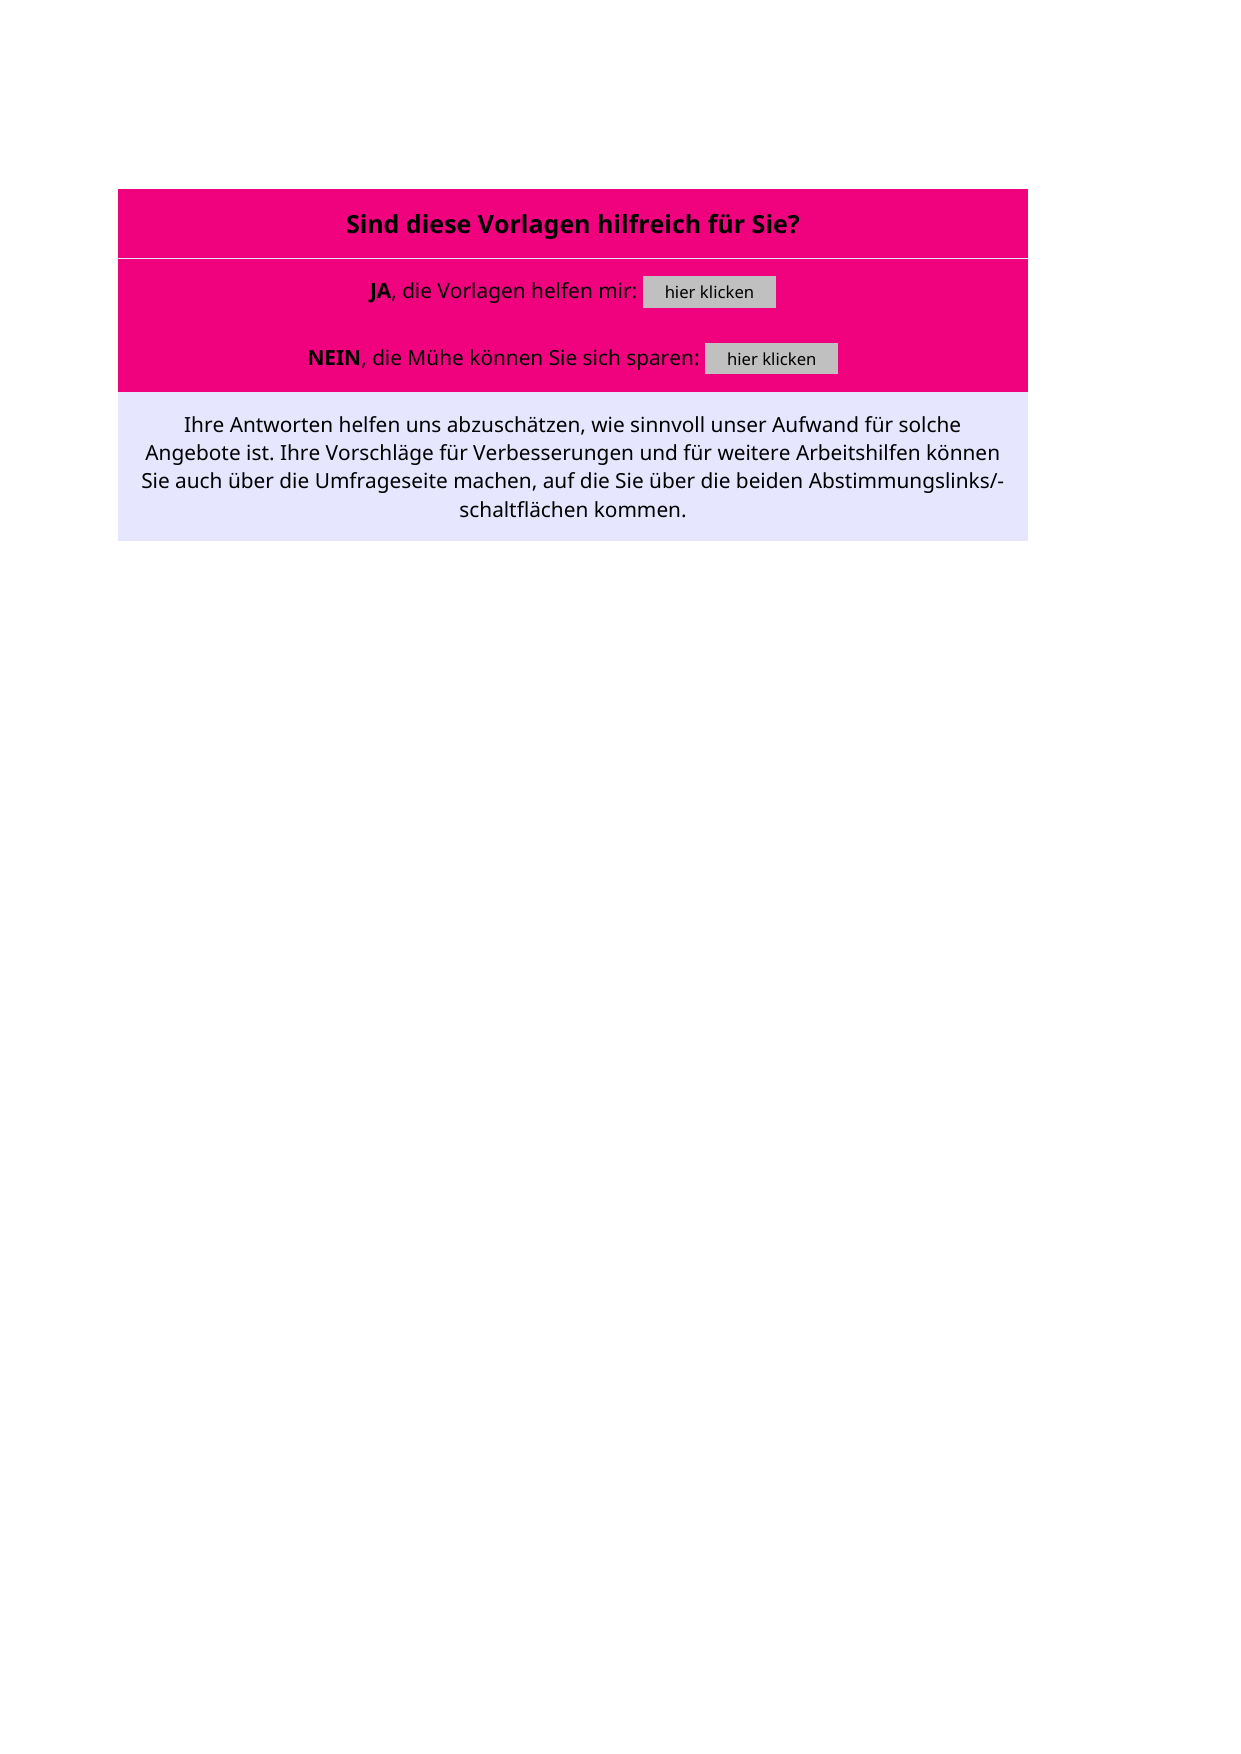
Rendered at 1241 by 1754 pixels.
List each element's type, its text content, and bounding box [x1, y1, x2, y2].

table_header Sind diese Vorlagen hilfreich für Sie? [118, 189, 1028, 258]
table_cell Ihre Antworten helfen uns abzuschätzen, wie sinnvoll unser Aufwand für solche Angebote ist. Ihre Vorschläge für Verbesserungen und für weitere Arbeitshilfen können Sie auch über die Umfrageseite machen, auf die Sie über die beiden Abstimmungslinks/-schaltflächen kommen. [118, 392, 1028, 541]
table_cell JA, die Vorlagen helfen mir: [118, 259, 1028, 325]
table_cell NEIN, die Mühe können Sie sich sparen: [118, 325, 1028, 392]
